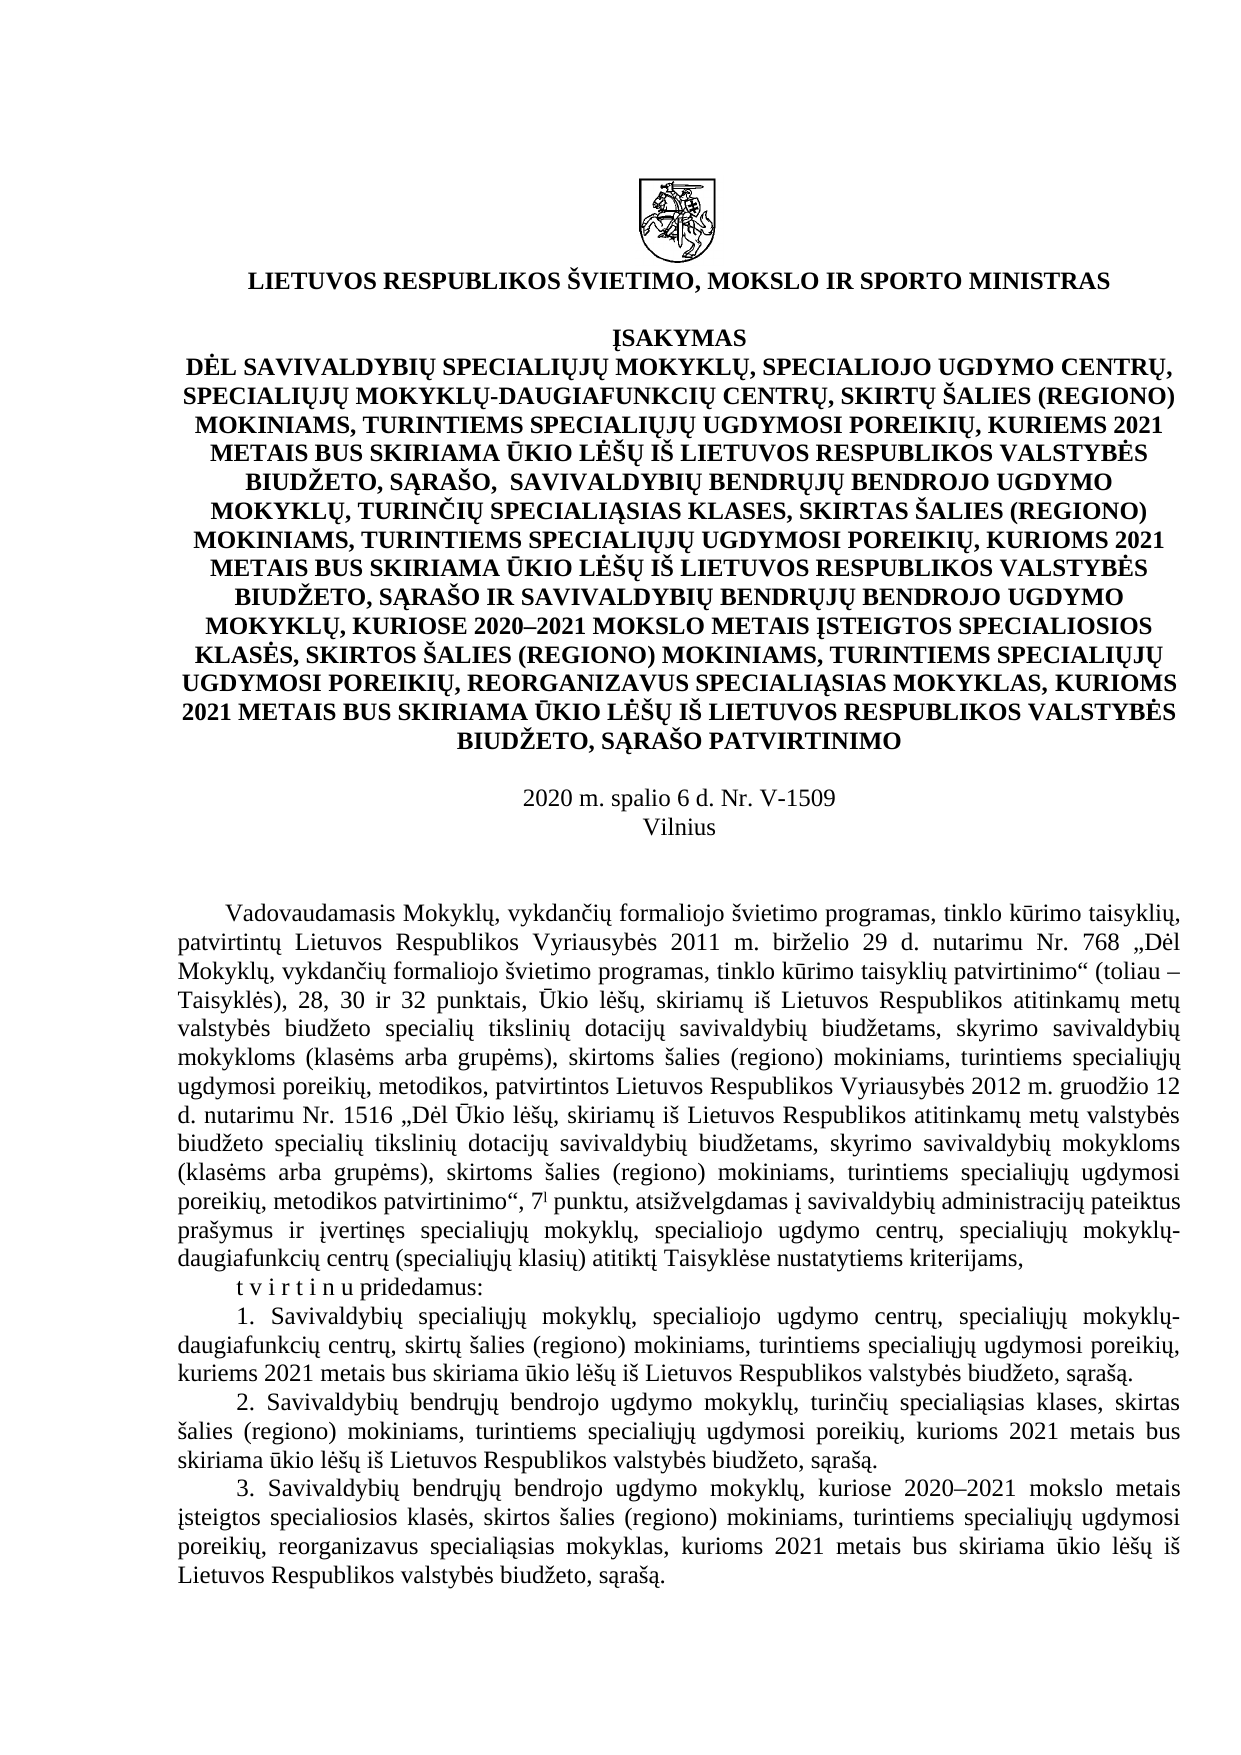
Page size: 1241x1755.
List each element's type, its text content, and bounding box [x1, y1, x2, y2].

text LIETUVOS RESPUBLIKOS ŠVIETIMO, MOKSLO IR SPORTO MINISTRAS [177, 266, 1181, 295]
text 2. Savivaldybių bendrųjų bendrojo ugdymo mokyklų, turinčių specialiąsias klases, skirtas šalies (regiono) mokiniams, turintiems specialiųjų ugdymosi poreikių, kurioms 2021 metais bus skiriama ūkio lėšų iš Lietuvos Respublikos valstybės biudžeto, sąrašą. [177, 1387, 1181, 1473]
text Vadovaudamasis Mokyklų, vykdančių formaliojo švietimo programas, tinklo kūrimo taisyklių, patvirtintų Lietuvos Respublikos Vyriausybės 2011 m. birželio 29 d. nutarimu Nr. 768 „Dėl Mokyklų, vykdančių formaliojo švietimo programas, tinklo kūrimo taisyklių patvirtinimo“ (toliau – Taisyklės), 28, 30 ir 32 punktais, Ūkio lėšų, skiriamų iš Lietuvos Respublikos atitinkamų metų valstybės biudžeto specialių tikslinių dotacijų savivaldybių biudžetams, skyrimo savivaldybių mokykloms (klasėms arba grupėms), skirtoms šalies (regiono) mokiniams, turintiems specialiųjų ugdymosi poreikių, metodikos, patvirtintos Lietuvos Respublikos Vyriausybės 2012 m. gruodžio 12 d. nutarimu Nr. 1516 „Dėl Ūkio lėšų, skiriamų iš Lietuvos Respublikos atitinkamų metų valstybės biudžeto specialių tikslinių dotacijų savivaldybių biudžetams, skyrimo savivaldybių mokykloms (klasėms arba grupėms), skirtoms šalies (regiono) mokiniams, turintiems specialiųjų ugdymosi poreikių, metodikos patvirtinimo“, 7ˡ punktu, atsižvelgdamas į savivaldybių administracijų pateiktus prašymus ir įvertinęs specialiųjų mokyklų, specialiojo ugdymo centrų, specialiųjų mokyklų-daugiafunkcių centrų (specialiųjų klasių) atitiktį Taisyklėse nustatytiems kriterijams, [177, 898, 1181, 1272]
text 3. Savivaldybių bendrųjų bendrojo ugdymo mokyklų, kuriose 2020–2021 mokslo metais įsteigtos specialiosios klasės, skirtos šalies (regiono) mokiniams, turintiems specialiųjų ugdymosi poreikių, reorganizavus specialiąsias mokyklas, kurioms 2021 metais bus skiriama ūkio lėšų iš Lietuvos Respublikos valstybės biudžeto, sąrašą. [177, 1473, 1181, 1588]
text 1. Savivaldybių specialiųjų mokyklų, specialiojo ugdymo centrų, specialiųjų mokyklų-daugiafunkcių centrų, skirtų šalies (regiono) mokiniams, turintiems specialiųjų ugdymosi poreikių, kuriems 2021 metais bus skiriama ūkio lėšų iš Lietuvos Respublikos valstybės biudžeto, sąrašą. [177, 1301, 1181, 1387]
text 2020 m. spalio 6 d. Nr. V-1509 [177, 783, 1181, 812]
text ĮSAKYMAS [177, 323, 1181, 352]
text Vilnius [177, 812, 1181, 841]
text DĖL SAVIVALDYBIŲ SPECIALIŲJŲ MOKYKLŲ, SPECIALIOJO UGDYMO CENTRŲ, SPECIALIŲJŲ MOKYKLŲ-DAUGIAFUNKCIŲ CENTRŲ, SKIRTŲ ŠALIES (REGIONO) MOKINIAMS, TURINTIEMS SPECIALIŲJŲ UGDYMOSI POREIKIŲ, KURIEMS 2021 METAIS BUS SKIRIAMA ŪKIO LĖŠŲ IŠ LIETUVOS RESPUBLIKOS VALSTYBĖS BIUDŽETO, SĄRAŠO, SAVIVALDYBIŲ BENDRŲJŲ BENDROJO UGDYMO MOKYKLŲ, TURINČIŲ SPECIALIĄSIAS KLASES, SKIRTAS ŠALIES (REGIONO) MOKINIAMS, TURINTIEMS SPECIALIŲJŲ UGDYMOSI POREIKIŲ, KURIOMS 2021 METAIS BUS SKIRIAMA ŪKIO LĖŠŲ IŠ LIETUVOS RESPUBLIKOS VALSTYBĖS BIUDŽETO, SĄRAŠO IR SAVIVALDYBIŲ BENDRŲJŲ BENDROJO UGDYMO MOKYKLŲ, KURIOSE 2020–2021 MOKSLO METAIS ĮSTEIGTOS SPECIALIOSIOS KLASĖS, SKIRTOS ŠALIES (REGIONO) MOKINIAMS, TURINTIEMS SPECIALIŲJŲ UGDYMOSI POREIKIŲ, REORGANIZAVUS SPECIALIĄSIAS MOKYKLAS, KURIOMS 2021 METAIS BUS SKIRIAMA ŪKIO LĖŠŲ IŠ LIETUVOS RESPUBLIKOS VALSTYBĖS BIUDŽETO, SĄRAŠO PATVIRTINIMO [177, 352, 1181, 755]
text t v i r t i n u pridedamus: [177, 1272, 1181, 1301]
